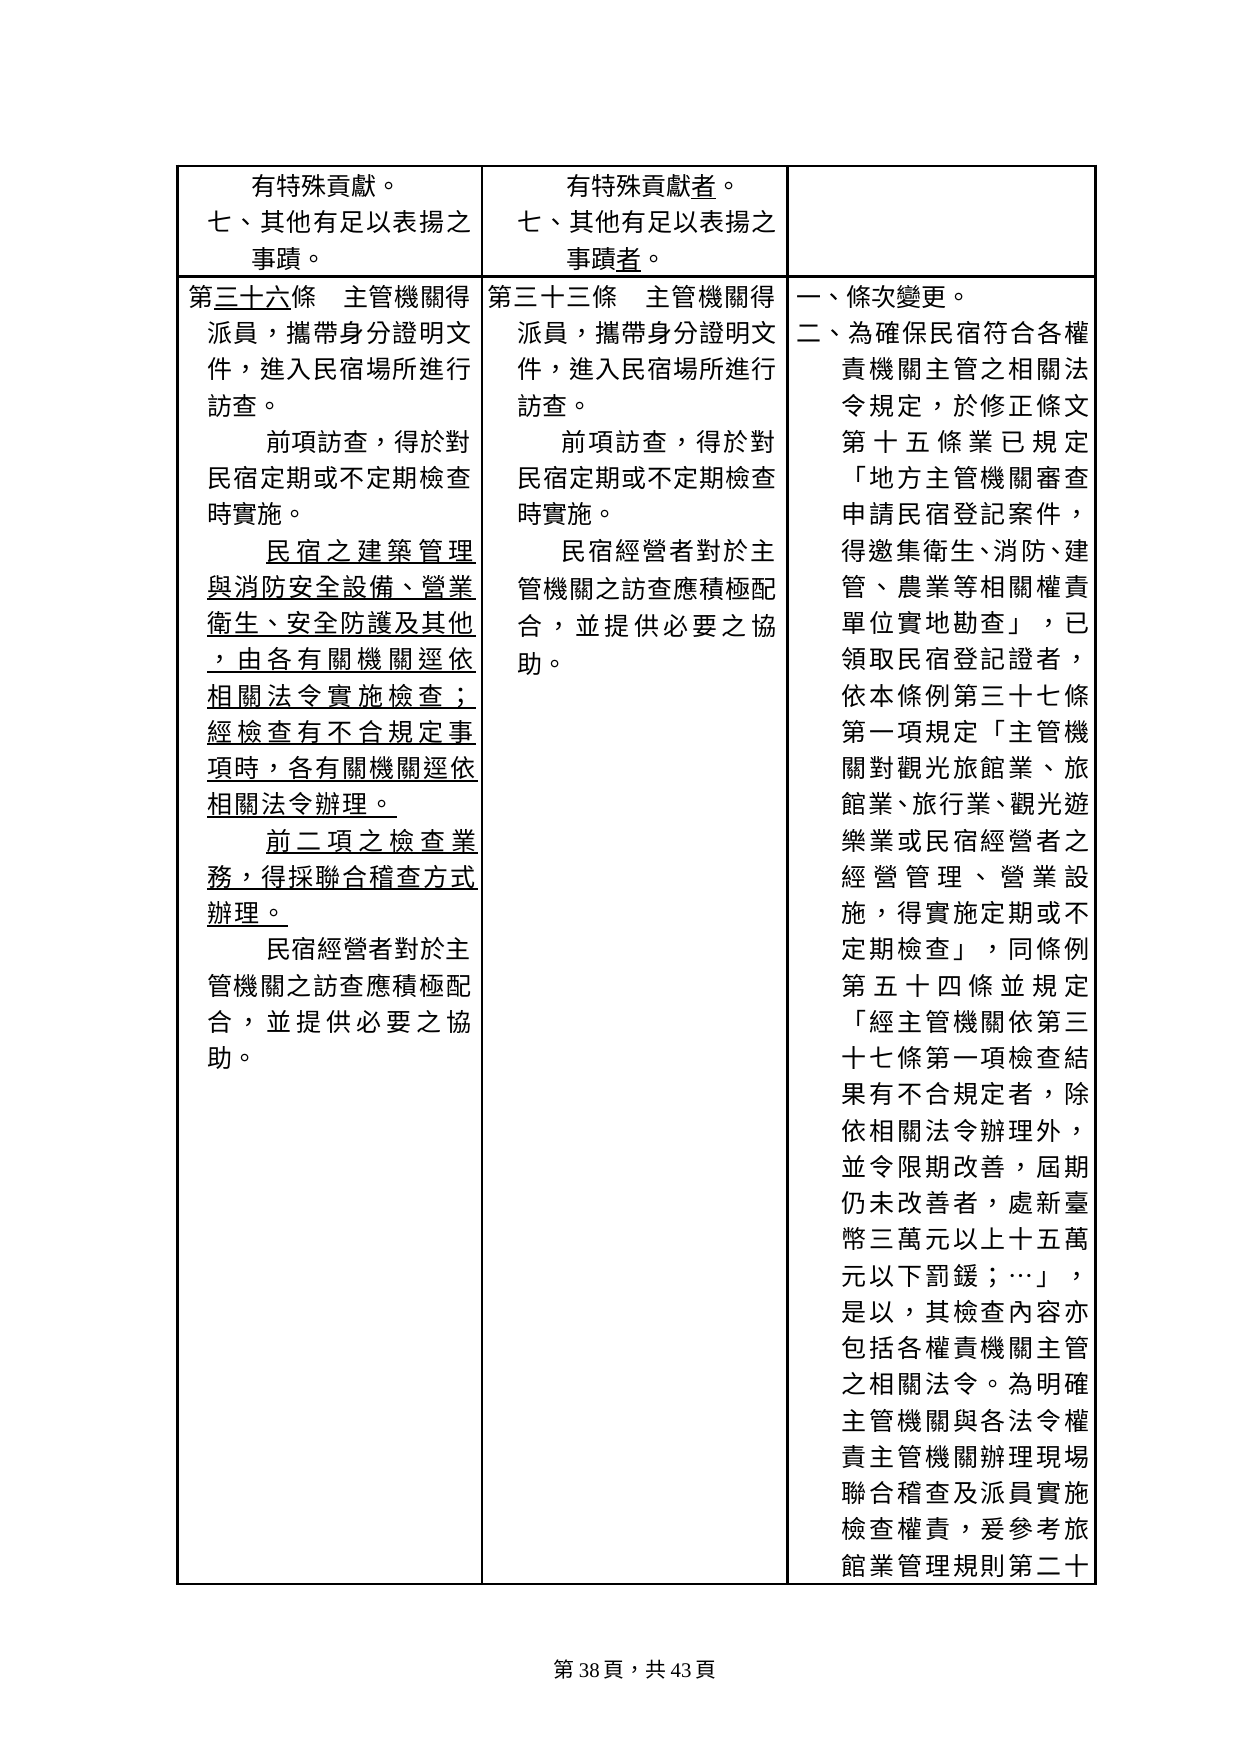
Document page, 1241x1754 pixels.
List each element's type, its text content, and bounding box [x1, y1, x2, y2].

table_cell 有特殊貢獻。 七、其他有足以表揚之事蹟。 [179, 167, 481, 275]
table_cell 一、條次變更。 二、為確保民宿符合各權責機關主管之相關法令規定，於修正條文第十五條業已規定「地方主管機關審查申請民宿登記案件，得邀集衛生、消防、建管、農業等相關權責單位實地勘查」，已領取民宿登記證者，依本條例第三十七條第一項規定「主管機關對觀光旅館業、旅館業、旅行業、觀光遊樂業或民宿經營者之經營管理、營業設施，得實施定期或不定期檢查」，同條例第五十四條並規定「經主管機關依第三十七條第一項檢查結果有不合規定者，除依相關法令辦理外，並令限期改善，屆期仍未改善者，處新臺幣三萬元以上十五萬元以下罰鍰；…」，是以，其檢查內容亦包括各權責機關主管之相關法令。為明確主管機關與各法令權責主管機關辦理現埸聯合稽查及派員實施檢查權責，爰參考旅館業管理規則第二十 [789, 278, 1094, 1582]
table_cell 第三十六條 主管機關得派員，攜帶身分證明文件，進入民宿場所進行訪查。 前項訪查，得於對民宿定期或不定期檢查時實施。 民宿之建築管理與消防安全設備、營業衛生、安全防護及其他，由各有關機關逕依相關法令實施檢查；經檢查有不合規定事項時，各有關機關逕依相關法令辦理。 前二項之檢查業務，得採聯合稽查方式辦理。 民宿經營者對於主管機關之訪查應積極配合，並提供必要之協助。 [179, 278, 481, 1582]
table_cell 有特殊貢獻者。 七、其他有足以表揚之事蹟者。 [483, 167, 786, 275]
table_cell [789, 167, 1094, 275]
table_cell 第三十三條 主管機關得派員，攜帶身分證明文件，進入民宿場所進行訪查。 前項訪查，得於對民宿定期或不定期檢查時實施。 民宿經營者對於主管機關之訪查應積極配合，並提供必要之協助。 [483, 278, 786, 1582]
